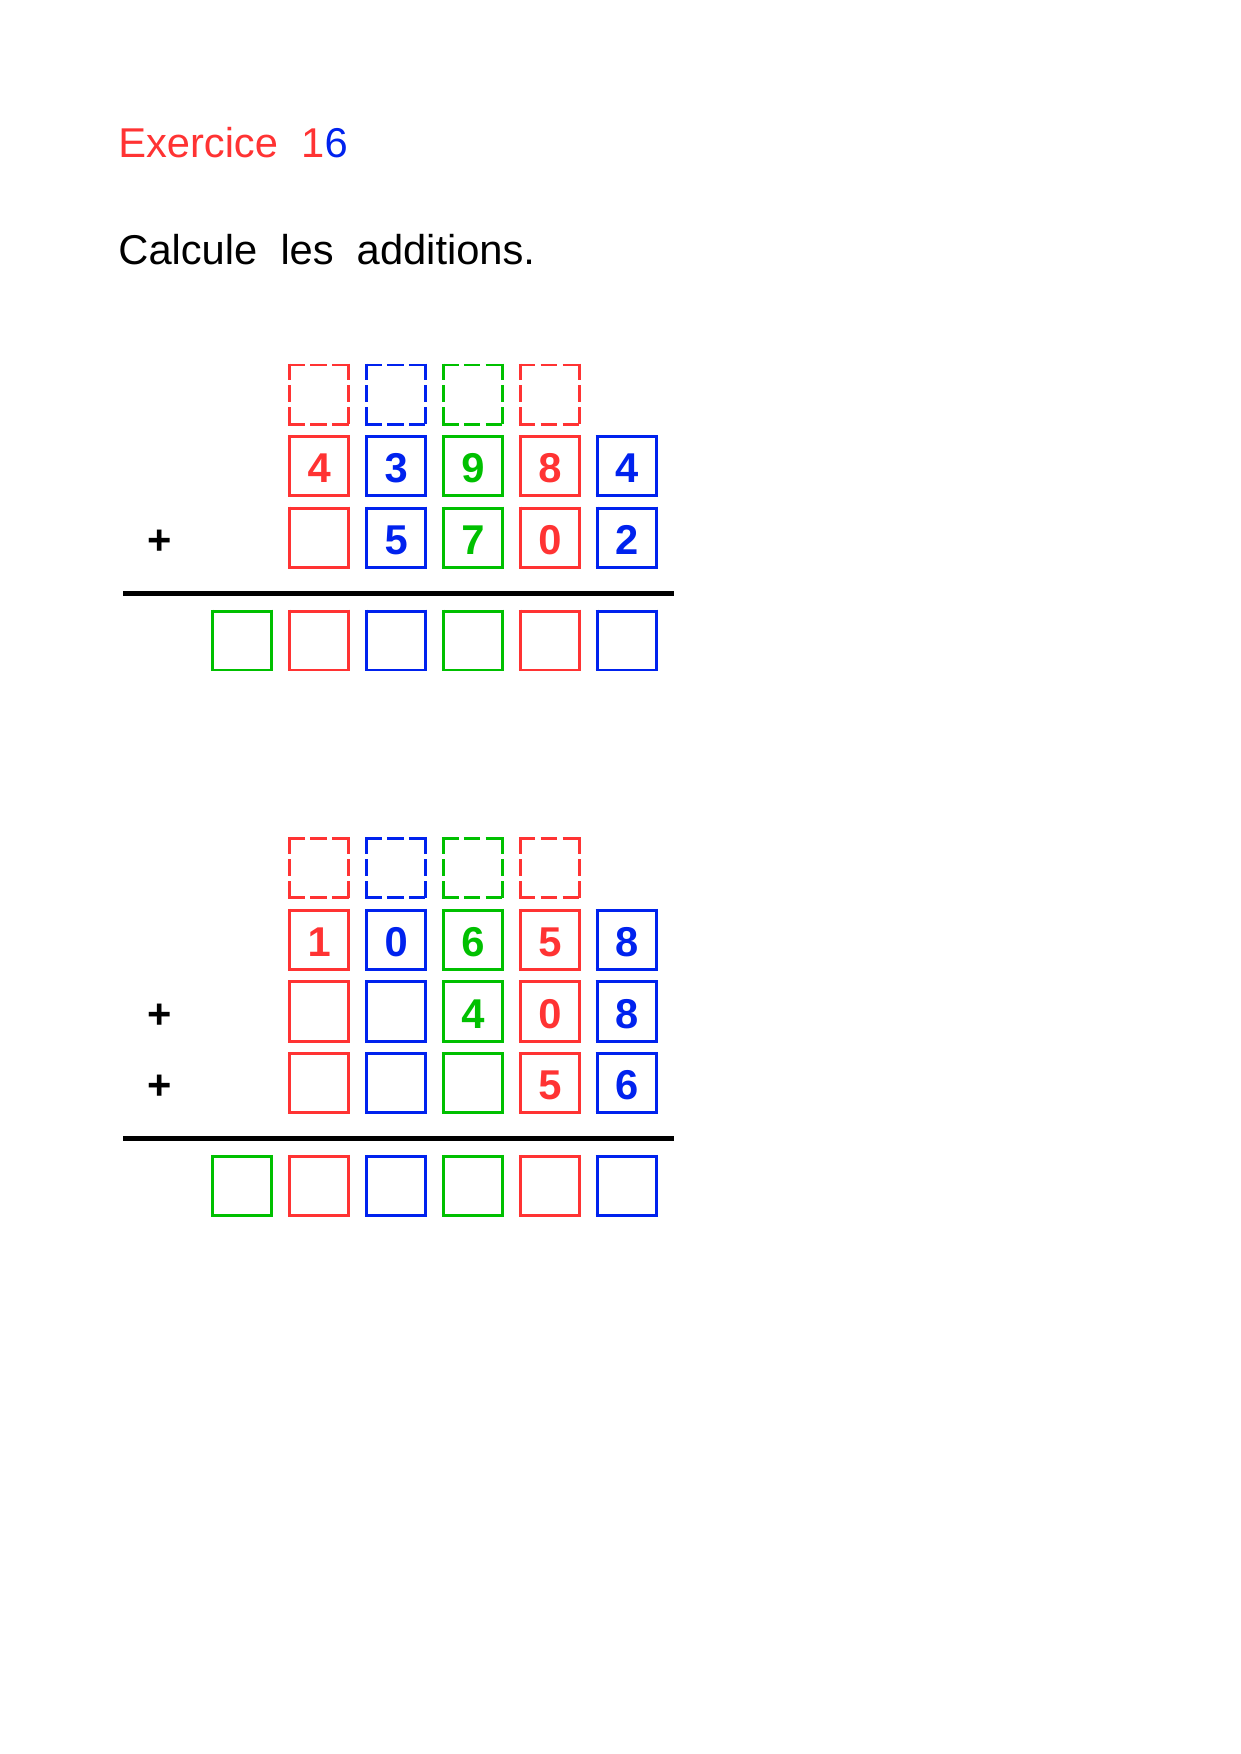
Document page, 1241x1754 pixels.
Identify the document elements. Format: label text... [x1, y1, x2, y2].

table_cell [597, 596, 656, 603]
table_cell [427, 610, 442, 668]
table_header [123, 351, 195, 363]
table_cell [123, 896, 195, 909]
table_cell [443, 896, 502, 909]
table_cell 5 [522, 1055, 578, 1111]
table_cell [426, 1149, 443, 1155]
table_cell [503, 669, 520, 681]
table_cell [366, 1141, 426, 1148]
table_cell [366, 1114, 426, 1123]
table_cell [427, 980, 442, 1039]
table_cell [290, 671, 349, 681]
table_cell [272, 980, 288, 1039]
table_cell [195, 578, 213, 591]
table_cell [656, 596, 674, 603]
table_header [290, 351, 349, 363]
table_cell [445, 1158, 501, 1214]
table_cell [368, 613, 424, 668]
table_cell [272, 507, 288, 566]
table_cell [443, 364, 502, 423]
table_cell [520, 578, 579, 591]
table_cell [123, 423, 195, 435]
table_cell [118, 980, 123, 1039]
table_cell [118, 423, 123, 435]
table_header [366, 825, 426, 837]
table_cell [504, 909, 519, 968]
table_header [520, 825, 579, 837]
table_cell 8 [599, 983, 655, 1039]
table_cell [426, 1040, 443, 1052]
table_cell [123, 1149, 195, 1155]
table_cell [213, 896, 272, 909]
table_cell 4 [599, 438, 655, 494]
table_cell [579, 669, 597, 681]
table_header [520, 351, 579, 363]
table_cell [123, 909, 195, 968]
table_cell [597, 837, 656, 896]
table_cell [213, 1217, 272, 1226]
text Calcule les additions. [118, 226, 1122, 274]
table_cell [581, 1052, 596, 1111]
table_cell [597, 1124, 656, 1136]
table_cell [291, 1055, 347, 1111]
table_header [272, 825, 289, 837]
table_cell [118, 1155, 123, 1214]
table_cell [503, 1124, 520, 1136]
table_cell [443, 569, 502, 578]
table_cell [427, 909, 442, 968]
table_cell [656, 578, 674, 591]
table_cell [426, 837, 443, 896]
table_cell [118, 364, 123, 423]
table_cell [272, 968, 289, 980]
table_cell [349, 494, 366, 507]
table_header [118, 351, 123, 363]
table_cell [579, 1040, 597, 1052]
table_cell [366, 423, 426, 435]
table_cell [214, 613, 270, 668]
table_cell 5 [522, 912, 578, 968]
table_cell 0 [522, 510, 578, 566]
table_cell [597, 671, 656, 681]
table_cell [579, 1111, 597, 1123]
table_cell [350, 610, 365, 668]
table_cell [349, 1111, 366, 1123]
table_cell 2 [599, 510, 655, 566]
table_cell [443, 1114, 502, 1123]
table_cell 0 [368, 912, 424, 968]
table_cell [366, 1043, 426, 1052]
table_cell [656, 1141, 674, 1148]
table_cell + [123, 980, 195, 1039]
table_cell [520, 497, 579, 507]
table_cell [290, 837, 349, 896]
table_header [123, 825, 195, 837]
table_cell [503, 837, 520, 896]
table_cell [349, 1141, 366, 1148]
table_cell [366, 497, 426, 507]
table_cell [520, 1114, 579, 1123]
table_cell [123, 837, 195, 896]
table_cell [272, 909, 288, 968]
table_cell [272, 1052, 288, 1111]
table_cell 1 [291, 912, 347, 968]
table_cell [656, 603, 674, 609]
table_cell [195, 494, 213, 507]
table_cell [581, 507, 596, 566]
table_cell [658, 435, 674, 494]
table_cell [123, 578, 195, 591]
table_cell [581, 435, 596, 494]
table_header [349, 351, 366, 363]
table_cell [503, 603, 520, 609]
table_cell [123, 1124, 195, 1136]
table_cell 4 [291, 438, 347, 494]
table_cell [273, 1155, 288, 1214]
table_cell [597, 423, 656, 435]
table_cell [349, 896, 366, 909]
table_cell [290, 578, 349, 591]
table_cell [658, 909, 674, 968]
table_cell [272, 669, 289, 681]
table_cell [579, 603, 597, 609]
table_cell [213, 909, 272, 968]
table_cell [426, 423, 443, 435]
table_cell [272, 896, 289, 909]
table_cell [445, 613, 501, 668]
table_cell [123, 364, 195, 423]
table_cell 5 [368, 510, 424, 566]
table_cell [656, 968, 674, 980]
table_cell [504, 1155, 519, 1214]
table_cell [520, 423, 579, 435]
table_cell [597, 497, 656, 507]
table_cell [656, 566, 674, 578]
table_cell [443, 1149, 502, 1155]
table_cell [349, 566, 366, 578]
table_cell [123, 1141, 195, 1148]
table_cell [597, 896, 656, 909]
table_cell [597, 1217, 656, 1226]
table_cell [213, 1124, 272, 1136]
table_cell [272, 603, 289, 609]
table_cell [656, 669, 674, 681]
table_cell [213, 1149, 272, 1155]
table_cell [658, 1052, 674, 1111]
table_cell [503, 566, 520, 578]
table_cell [426, 1111, 443, 1123]
table_cell [290, 1141, 349, 1148]
table_cell [520, 603, 579, 609]
table_cell [597, 569, 656, 578]
table_cell [123, 610, 195, 668]
table_header [366, 351, 426, 363]
table_cell [366, 971, 426, 980]
table_cell [272, 1124, 289, 1136]
table_cell [350, 435, 365, 494]
table_cell [503, 596, 520, 603]
table_cell [426, 596, 443, 603]
table_cell [520, 1124, 579, 1136]
table_cell [579, 423, 597, 435]
table_cell [213, 578, 272, 591]
table_cell [195, 610, 211, 668]
table_cell [656, 494, 674, 507]
table_cell 8 [522, 438, 578, 494]
table_cell [427, 1052, 442, 1111]
table_cell [597, 364, 656, 423]
table_cell [213, 603, 272, 609]
table_cell [597, 603, 656, 609]
table_header [290, 825, 349, 837]
table_cell [195, 1214, 213, 1226]
table_cell [123, 603, 195, 609]
table_cell 9 [445, 438, 501, 494]
table_cell [195, 1155, 211, 1214]
table_header [656, 825, 674, 837]
table_header [579, 351, 597, 363]
table_cell [597, 578, 656, 591]
table_cell [366, 1124, 426, 1136]
table_cell [520, 569, 579, 578]
table_cell [656, 1214, 674, 1226]
table_cell [213, 364, 272, 423]
table_cell [426, 1124, 443, 1136]
table_cell [123, 1111, 195, 1123]
table_cell [272, 494, 289, 507]
table_cell [581, 610, 596, 668]
table_cell 7 [445, 510, 501, 566]
table_cell [213, 1111, 272, 1123]
table_cell [349, 837, 366, 896]
table_cell [350, 909, 365, 968]
table_cell [290, 971, 349, 980]
table_cell [366, 569, 426, 578]
table_cell [579, 1124, 597, 1136]
table_cell 6 [599, 1055, 655, 1111]
table_cell [195, 980, 213, 1039]
table_cell [503, 494, 520, 507]
table_cell [273, 610, 288, 668]
table_cell [350, 507, 365, 566]
table_cell [520, 837, 579, 896]
table_cell [504, 507, 519, 566]
table_cell [426, 968, 443, 980]
table_cell [522, 613, 578, 668]
table_cell [520, 364, 579, 423]
table_cell [597, 971, 656, 980]
table_cell [272, 1111, 289, 1123]
table_cell [349, 1214, 366, 1226]
table_cell [368, 1158, 424, 1214]
table_cell 3 [368, 438, 424, 494]
table_cell [443, 1043, 502, 1052]
table_cell [427, 1155, 442, 1214]
table_cell [579, 1141, 597, 1148]
table_cell [581, 980, 596, 1039]
table_cell [349, 596, 366, 603]
table_cell [443, 1124, 502, 1136]
table_cell [350, 980, 365, 1039]
table_header [426, 825, 443, 837]
table_cell [195, 909, 213, 968]
table_cell [366, 364, 426, 423]
table_header [656, 351, 674, 363]
table_cell [272, 566, 289, 578]
table_cell 8 [599, 912, 655, 968]
table_cell [272, 837, 289, 896]
table_cell [291, 510, 347, 566]
table_header [195, 351, 213, 363]
table_cell [366, 837, 426, 896]
table_cell [123, 1214, 195, 1226]
table_cell [350, 1052, 365, 1111]
table_cell [118, 1136, 123, 1148]
table_cell [195, 1124, 213, 1136]
table_cell [503, 1040, 520, 1052]
table_cell [656, 1040, 674, 1052]
table_cell [213, 837, 272, 896]
table_cell [272, 435, 288, 494]
table_cell [272, 1040, 289, 1052]
table_cell [366, 1149, 426, 1155]
table_cell [366, 896, 426, 909]
table_cell [349, 423, 366, 435]
table_cell [597, 1043, 656, 1052]
table_cell [118, 610, 123, 668]
table_cell [123, 494, 195, 507]
table_cell [123, 435, 195, 494]
table_header [349, 825, 366, 837]
table_cell [272, 1141, 289, 1148]
table_cell [656, 1124, 674, 1136]
table_cell [443, 671, 502, 681]
table_cell [658, 610, 674, 668]
table_cell [118, 566, 123, 578]
table_cell [366, 671, 426, 681]
table_cell [366, 1217, 426, 1226]
table_cell [213, 423, 272, 435]
table_cell [118, 578, 123, 591]
table_cell [118, 1040, 123, 1052]
table_cell [443, 837, 502, 896]
table_cell [195, 603, 213, 609]
table_cell [118, 591, 123, 603]
table_cell [504, 1052, 519, 1111]
table_cell [213, 494, 272, 507]
table_cell [195, 1111, 213, 1123]
table_cell [503, 1141, 520, 1148]
table_cell [426, 578, 443, 591]
table_cell [118, 909, 123, 968]
table_cell 4 [445, 983, 501, 1039]
table_cell [272, 1214, 289, 1226]
table_cell [443, 497, 502, 507]
table_cell [349, 669, 366, 681]
table_cell [213, 435, 272, 494]
table_header [118, 825, 123, 837]
table_cell [443, 578, 502, 591]
table_cell [291, 983, 347, 1039]
table_header [503, 351, 520, 363]
table_cell [426, 1141, 443, 1148]
table_cell [350, 1155, 365, 1214]
table_cell [599, 613, 655, 668]
table_cell [658, 507, 674, 566]
table_header [674, 351, 1157, 681]
table_cell [443, 596, 502, 603]
table_cell [118, 1214, 123, 1226]
table_cell [349, 968, 366, 980]
table_cell [599, 1158, 655, 1214]
table_cell [213, 980, 272, 1039]
table_cell [597, 1114, 656, 1123]
table_cell [349, 364, 366, 423]
table_cell [290, 596, 349, 603]
table_cell [214, 1158, 270, 1214]
table_cell [213, 507, 272, 566]
table_cell [503, 423, 520, 435]
table_cell [195, 896, 213, 909]
table_cell [443, 423, 502, 435]
table_cell [118, 968, 123, 980]
table_cell [426, 566, 443, 578]
table_cell [504, 980, 519, 1039]
table_cell [504, 435, 519, 494]
table_cell [426, 669, 443, 681]
table_cell [445, 1055, 501, 1111]
table_cell [195, 1052, 213, 1111]
table_cell [290, 423, 349, 435]
table_header [213, 351, 272, 363]
table_cell [581, 909, 596, 968]
table_cell [656, 896, 674, 909]
table_cell [368, 983, 424, 1039]
table_cell [520, 1217, 579, 1226]
table_cell [123, 596, 195, 603]
table_cell [290, 1149, 349, 1155]
table_header [195, 825, 213, 837]
table_cell [443, 1217, 502, 1226]
table_cell [290, 364, 349, 423]
table_cell [118, 1052, 123, 1111]
table_cell [195, 1040, 213, 1052]
table_cell [195, 1141, 213, 1148]
table_cell [366, 596, 426, 603]
table_cell [195, 837, 213, 896]
table_cell [658, 980, 674, 1039]
table_cell [195, 364, 213, 423]
table_cell [118, 1124, 123, 1136]
table_cell [426, 1214, 443, 1226]
table_cell [426, 494, 443, 507]
table_cell [123, 968, 195, 980]
table_cell [520, 896, 579, 909]
table_cell [368, 1055, 424, 1111]
table_cell [366, 578, 426, 591]
table_cell [426, 603, 443, 609]
table_cell [195, 423, 213, 435]
table_cell [118, 837, 123, 896]
table_cell [118, 669, 123, 681]
table_cell [290, 1043, 349, 1052]
table_cell [195, 435, 213, 494]
table_cell [503, 364, 520, 423]
table_cell [213, 1040, 272, 1052]
table_cell [427, 435, 442, 494]
table_cell [656, 1149, 674, 1155]
table_cell [656, 423, 674, 435]
table_cell [123, 566, 195, 578]
table_cell [520, 971, 579, 980]
table_cell [581, 1155, 596, 1214]
table_cell [349, 1149, 366, 1155]
table_cell [123, 1155, 195, 1214]
table_cell [503, 1149, 520, 1155]
table_cell [272, 1149, 289, 1155]
table_cell [426, 896, 443, 909]
table_cell [290, 1114, 349, 1123]
table_cell [656, 1111, 674, 1123]
table_cell [290, 896, 349, 909]
table_cell 0 [522, 983, 578, 1039]
table_header [579, 825, 597, 837]
table_cell [349, 1040, 366, 1052]
table_cell [213, 596, 272, 603]
table_cell [291, 613, 347, 668]
table_header [213, 825, 272, 837]
table_cell 6 [445, 912, 501, 968]
table_cell [427, 507, 442, 566]
table_cell [579, 578, 597, 591]
table_cell [349, 578, 366, 591]
table_cell [503, 1214, 520, 1226]
table_cell [291, 1158, 347, 1214]
table_cell [579, 364, 597, 423]
table_cell [579, 837, 597, 896]
table_cell [579, 1149, 597, 1155]
table_cell [579, 968, 597, 980]
table_cell [520, 1149, 579, 1155]
table_cell [579, 566, 597, 578]
table_cell [579, 596, 597, 603]
table_cell [118, 507, 123, 566]
table_cell + [123, 507, 195, 566]
table_header [503, 825, 520, 837]
table_header [674, 825, 1157, 1226]
table_cell [290, 1124, 349, 1136]
text Exercice 16 [118, 118, 1122, 166]
table_header [443, 351, 502, 363]
table_header [443, 825, 502, 837]
table_header [426, 351, 443, 363]
table_cell [195, 669, 213, 681]
table_cell [443, 971, 502, 980]
table_cell [123, 1040, 195, 1052]
table_cell [118, 1111, 123, 1123]
table_cell [272, 578, 289, 591]
table_header [272, 351, 289, 363]
table_cell [656, 364, 674, 423]
table_cell [658, 1155, 674, 1214]
table_cell [579, 494, 597, 507]
table_cell [597, 1141, 656, 1148]
table_cell [520, 596, 579, 603]
table_cell [579, 896, 597, 909]
table_cell [118, 435, 123, 494]
table_cell [443, 1141, 502, 1148]
table_cell [213, 1052, 272, 1111]
table_cell + [123, 1052, 195, 1111]
table_cell [272, 423, 289, 435]
table_cell [290, 497, 349, 507]
table_cell [213, 1141, 272, 1148]
table_cell [349, 1124, 366, 1136]
table_cell [366, 603, 426, 609]
table_cell [503, 896, 520, 909]
table_cell [503, 1111, 520, 1123]
table_cell [213, 968, 272, 980]
table_cell [520, 671, 579, 681]
table_cell [656, 837, 674, 896]
table_cell [195, 968, 213, 980]
table_cell [503, 578, 520, 591]
table_cell [520, 1141, 579, 1148]
table_cell [118, 494, 123, 507]
table_cell [290, 603, 349, 609]
table_cell [213, 566, 272, 578]
table_header [597, 825, 656, 837]
table_cell [195, 1149, 213, 1155]
table_cell [123, 669, 195, 681]
table_cell [426, 364, 443, 423]
table_cell [195, 566, 213, 578]
table_cell [522, 1158, 578, 1214]
table_cell [579, 1214, 597, 1226]
table_cell [504, 610, 519, 668]
table_cell [520, 1043, 579, 1052]
table_cell [272, 596, 289, 603]
table_cell [290, 1217, 349, 1226]
table_cell [213, 671, 272, 681]
table_cell [503, 968, 520, 980]
table_cell [272, 364, 289, 423]
table_cell [195, 507, 213, 566]
table_cell [349, 603, 366, 609]
table_header [597, 351, 656, 363]
table_cell [118, 896, 123, 909]
table_cell [195, 596, 213, 603]
table_cell [290, 569, 349, 578]
table_cell [443, 603, 502, 609]
table_cell [597, 1149, 656, 1155]
